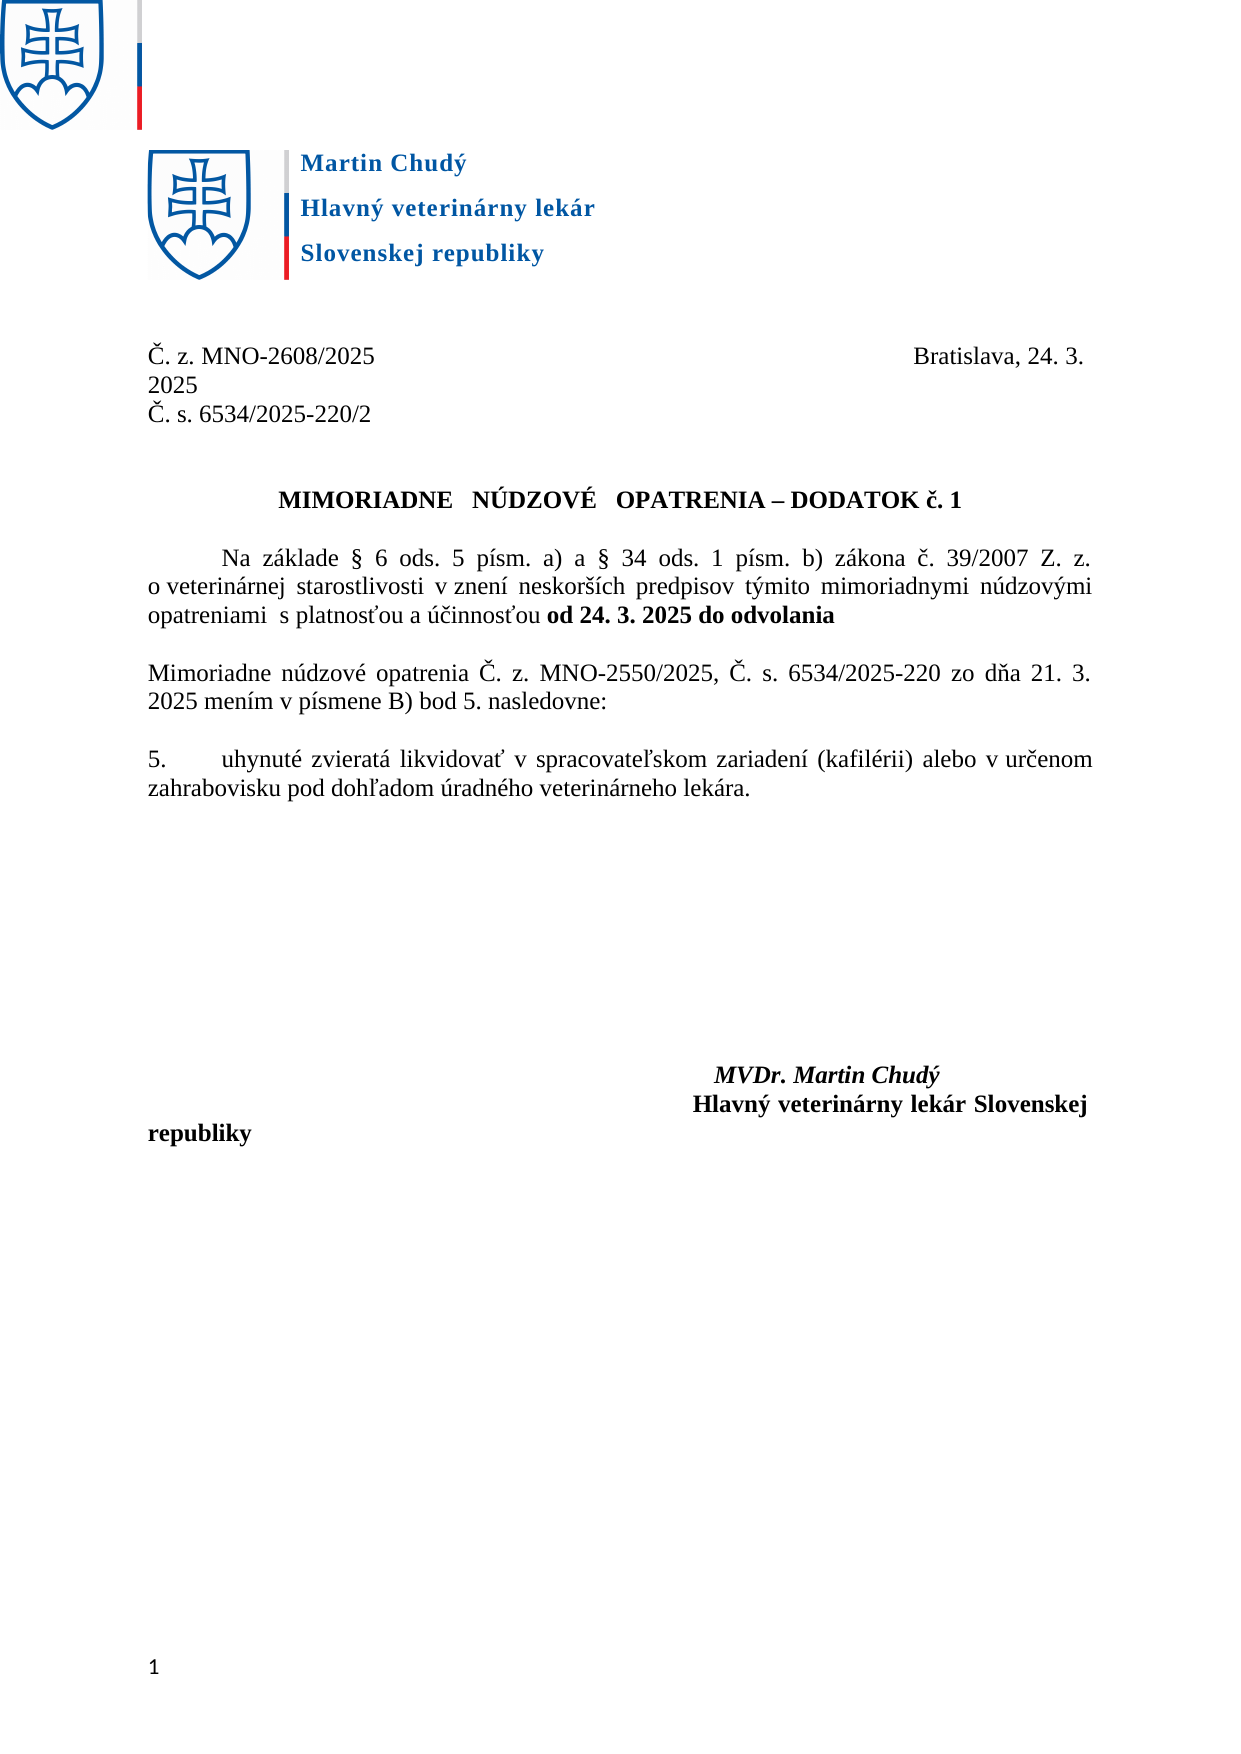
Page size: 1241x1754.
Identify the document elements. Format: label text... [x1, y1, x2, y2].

picture [147, 150, 289, 280]
text MIMORIADNE NÚDZOVÉ OPATRENIA – DODATOK č. 1 [148, 485, 1093, 514]
text Martin Chudý [148, 148, 1093, 176]
text Slovenskej republiky [289, 238, 1093, 267]
text Mimoriadne núdzové opatrenia Č. z. MNO-2550/2025, Č. s. 6534/2025-220 zo dňa 21. 3. 2025 mením v písmene B) bod 5. nasledovne: [148, 658, 1093, 715]
text Č. z. MNO-2608/2025 Bratislava, 24. 3. 2025 [148, 341, 1093, 399]
text Na základe § 6 ods. 5 písm. a) a § 34 ods. 1 písm. b) zákona č. 39/2007 Z. z. o veterinárnej starostlivosti v znení neskorších predpisov týmito mimoriadnymi núdzovými opatreniami s platnosťou a účinnosťou od 24. 3. 2025 do odvolania [148, 543, 1093, 629]
text Č. s. 6534/2025-220/2 [148, 399, 1093, 428]
text Hlavný veterinárny lekár Slovenskej republiky [148, 1089, 1093, 1146]
text 5. uhynuté zvieratá likvidovať v spracovateľskom zariadení (kafilérii) alebo v určenom zahrabovisku pod dohľadom úradného veterinárneho lekára. [148, 744, 1093, 801]
picture [0, 0, 142, 130]
text MVDr. Martin Chudý [590, 1060, 1093, 1089]
text Hlavný veterinárny lekár [289, 193, 1093, 222]
